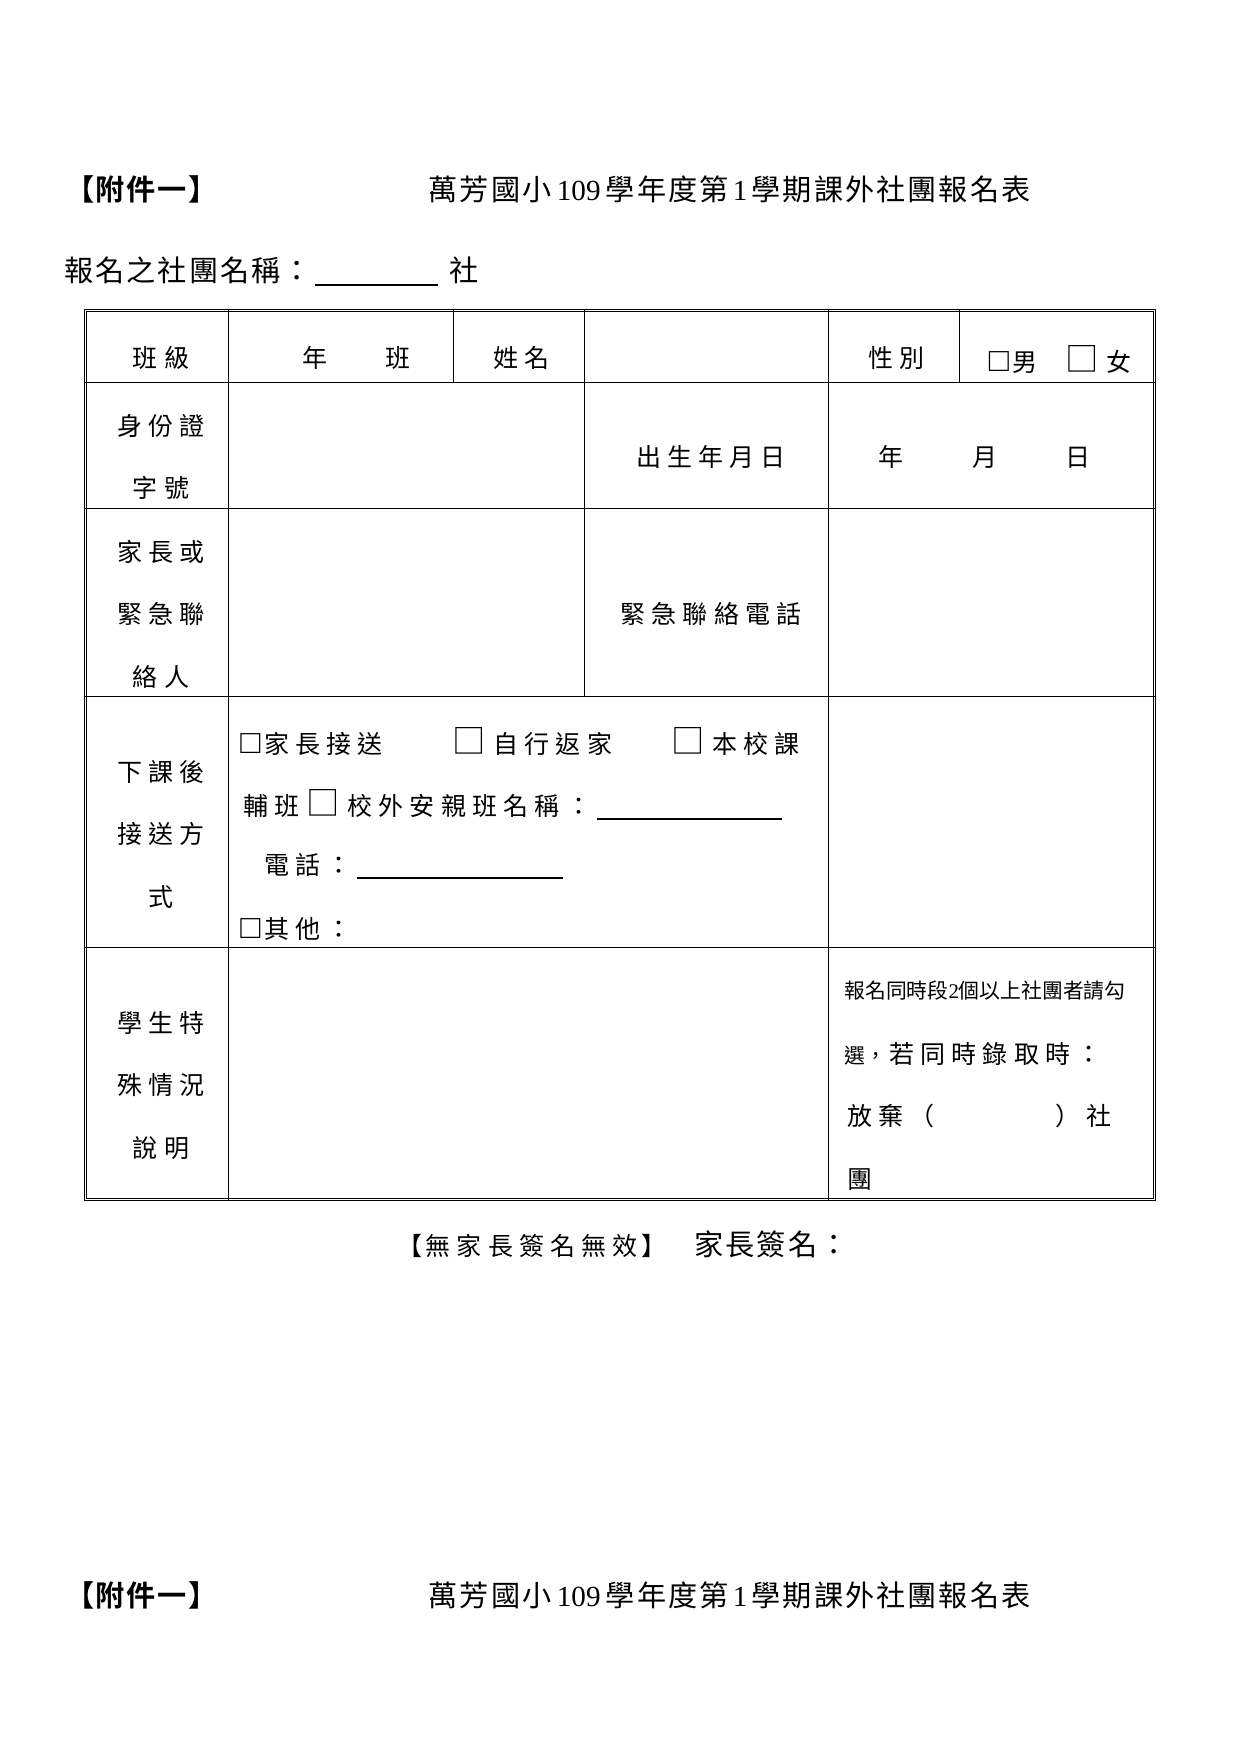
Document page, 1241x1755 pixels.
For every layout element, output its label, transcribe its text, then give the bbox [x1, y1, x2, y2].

text 【附件一】 萬芳國小109學年度第1學期課外社團報名表 [63, 1552, 1177, 1614]
table_header 年 班 [229, 312, 453, 382]
text 【附件一】 萬芳國小109學年度第1學期課外社團報名表 [63, 146, 1177, 208]
table_cell 身份證 字號 [87, 383, 228, 508]
table_cell 下課後 接送方式 [87, 697, 228, 947]
table_header [585, 312, 828, 382]
table_cell 出生年月日 [585, 383, 828, 508]
table_header 性別 [829, 312, 959, 382]
table_cell [229, 948, 828, 1198]
table_cell 年 月 日 [829, 383, 1153, 508]
table_cell [829, 509, 1153, 696]
table_cell 報名同時段2個以上社團者請勾選，若同時錄取時： 放棄（ ）社團 [829, 948, 1153, 1198]
table_cell 學生特殊情況說明 [87, 948, 228, 1198]
table_cell □家長接送 □自行返家 □本校課輔班□校外安親班名稱： 電話： □其他： [229, 697, 828, 947]
table_cell [229, 509, 584, 696]
table_cell 緊急聯絡電話 [585, 509, 828, 696]
table_header 姓名 [454, 312, 584, 382]
text 【無家長簽名無效】 家長簽名： [63, 1201, 1177, 1264]
text 報名之社團名稱： 社 [63, 227, 1177, 290]
table_cell 家長或緊急聯絡人 [87, 509, 228, 696]
table_cell [229, 383, 584, 508]
table_header 班級 [87, 312, 228, 382]
table_header □男 □女 [960, 312, 1153, 382]
table_cell [829, 697, 1153, 947]
